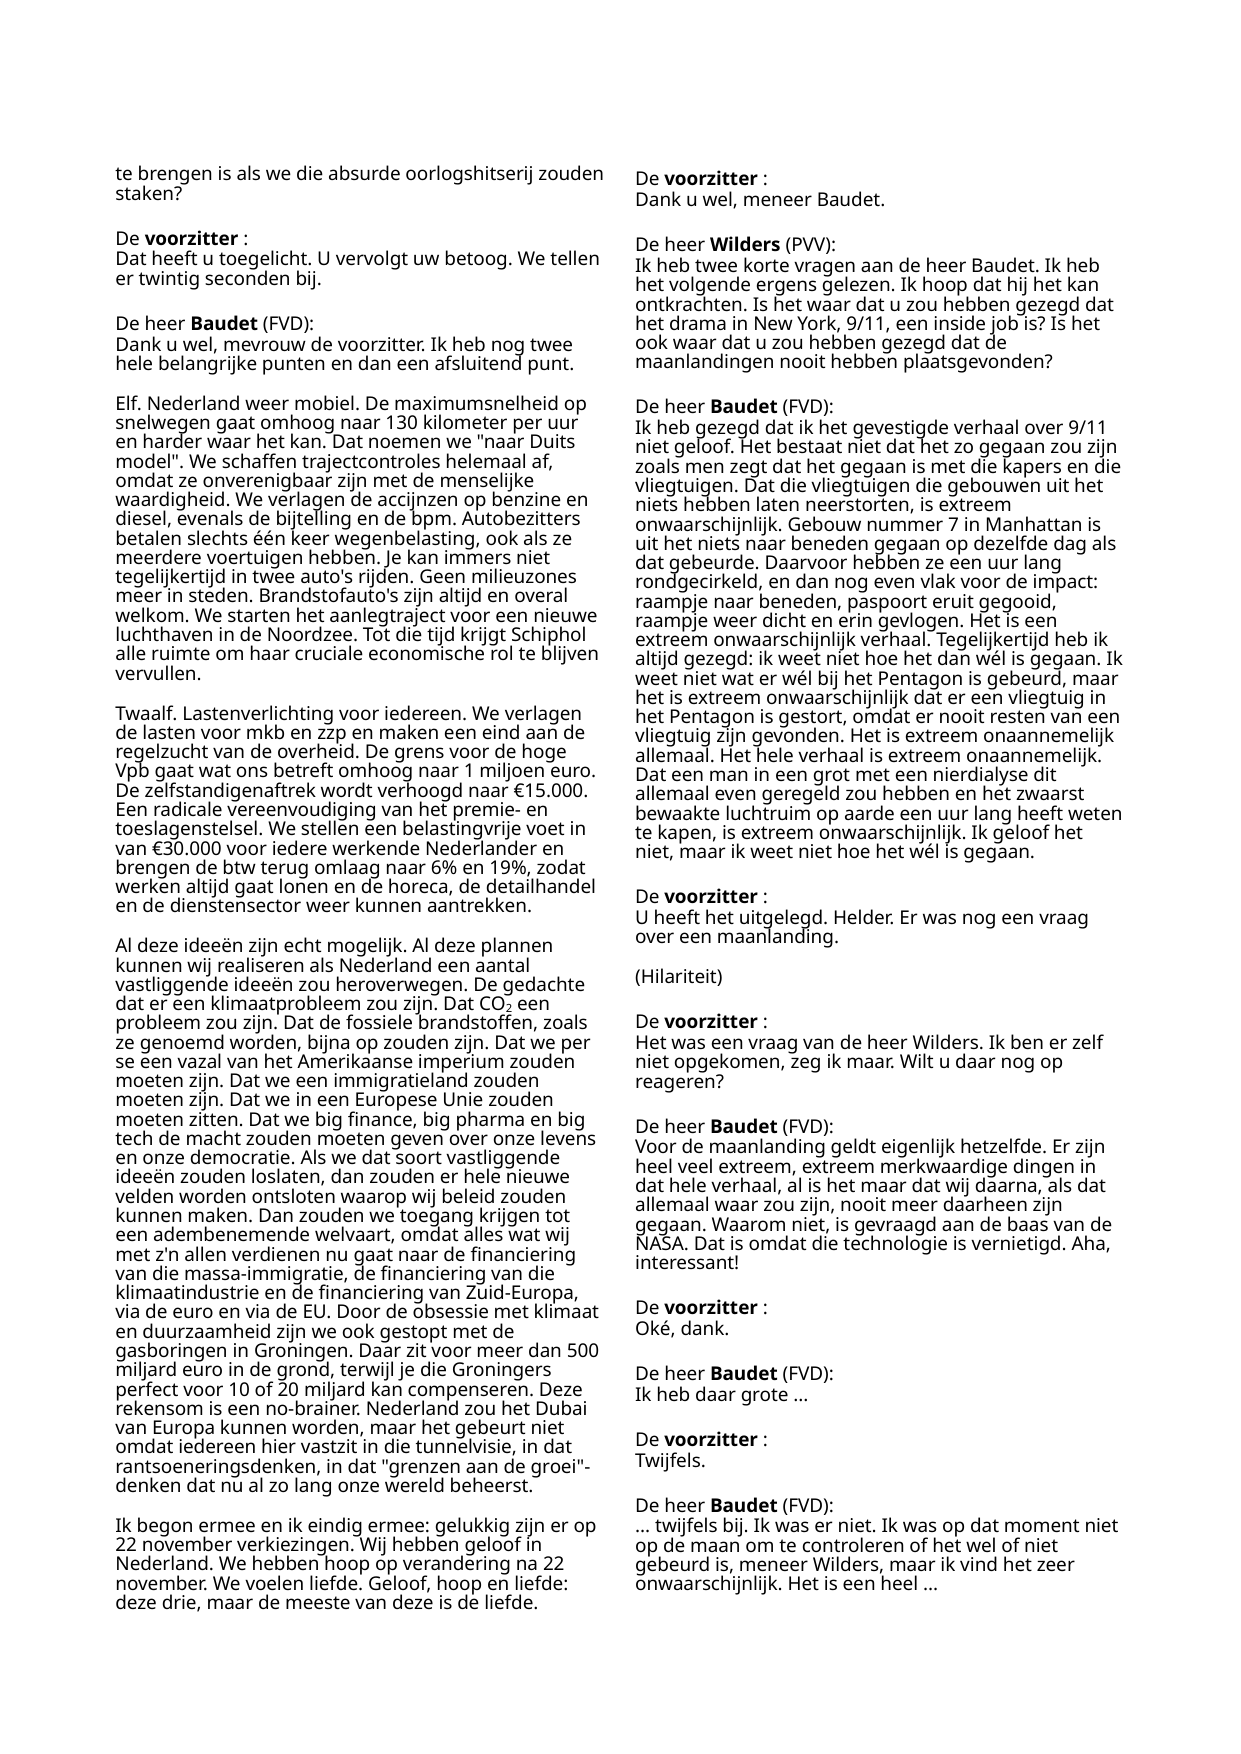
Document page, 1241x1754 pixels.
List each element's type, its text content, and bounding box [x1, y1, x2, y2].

text De heer Baudet (FVD): [635, 1113, 1125, 1138]
text Ik begon ermee en ik eindig ermee: gelukkig zijn er op 22 november verkiezingen. Wij hebben geloof in Nederland. We hebben hoop op verandering na 22 november. We voelen liefde. Geloof, hoop en liefde: deze drie, maar de meeste van deze is de liefde. [115, 1517, 605, 1613]
text Dank u wel, mevrouw de voorzitter. Ik heb nog twee hele belangrijke punten en dan een afsluitend punt. [115, 336, 605, 374]
text De voorzitter : [115, 225, 605, 250]
text Ik heb daar grote ... [635, 1386, 1125, 1405]
text ... twijfels bij. Ik was er niet. Ik was op dat moment niet op de maan om te controleren of het wel of niet gebeurd is, meneer Wilders, maar ik vind het zeer onwaarschijnlijk. Het is een heel ... [635, 1517, 1125, 1594]
text (Hilariteit) [635, 968, 1125, 988]
text Voor de maanlanding geldt eigenlijk hetzelfde. Er zijn heel veel extreem, extreem merkwaardige dingen in dat hele verhaal, al is het maar dat wij daarna, als dat allemaal waar zou zijn, nooit meer daarheen zijn gegaan. Waarom niet, is gevraagd aan de baas van de NASA. Dat is omdat die technologie is vernietigd. Aha, interessant! [635, 1138, 1125, 1273]
text De heer Baudet (FVD): [635, 393, 1125, 419]
text Ik heb twee korte vragen aan de heer Baudet. Ik heb het volgende ergens gelezen. Ik hoop dat hij het kan ontkrachten. Is het waar dat u zou hebben gezegd dat het drama in New York, 9/11, een inside job is? Is het ook waar dat u zou hebben gezegd dat de maanlandingen nooit hebben plaatsgevonden? [635, 257, 1125, 373]
text De voorzitter : [635, 1008, 1125, 1034]
text Het was een vraag van de heer Wilders. Ik ben er zelf niet opgekomen, zeg ik maar. Wilt u daar nog op reageren? [635, 1034, 1125, 1092]
text Dank u wel, meneer Baudet. [635, 191, 1125, 210]
text Oké, dank. [635, 1320, 1125, 1339]
text De voorzitter : [635, 165, 1125, 191]
text De heer Wilders (PVV): [635, 231, 1125, 257]
text U heeft het uitgelegd. Helder. Er was nog een vraag over een maanlanding. [635, 909, 1125, 947]
text De heer Baudet (FVD): [635, 1360, 1125, 1386]
text Al deze ideeën zijn echt mogelijk. Al deze plannen kunnen wij realiseren als Nederland een aantal vastliggende ideeën zou heroverwegen. De gedachte dat er een klimaatprobleem zou zijn. Dat CO2 een probleem zou zijn. Dat de fossiele brandstoffen, zoals ze genoemd worden, bijna op zouden zijn. Dat we per se een vazal van het Amerikaanse imperium zouden moeten zijn. Dat we een immigratieland zouden moeten zijn. Dat we in een Europese Unie zouden moeten zitten. Dat we big finance, big pharma en big tech de macht zouden moeten geven over onze levens en onze democratie. Als we dat soort vastliggende ideeën zouden loslaten, dan zouden er hele nieuwe velden worden ontsloten waarop wij beleid zouden kunnen maken. Dan zouden we toegang krijgen tot een adembenemende welvaart, omdat alles wat wij met z'n allen verdienen nu gaat naar de financiering van die massa-immigratie, de financiering van die klimaatindustrie en de financiering van Zuid-Europa, via de euro en via de EU. Door de obsessie met klimaat en duurzaamheid zijn we ook gestopt met de gasboringen in Groningen. Daar zit voor meer dan 500 miljard euro in de grond, terwijl je die Groningers perfect voor 10 of 20 miljard kan compenseren. Deze rekensom is een no-brainer. Nederland zou het Dubai van Europa kunnen worden, maar het gebeurt niet omdat iedereen hier vastzit in die tunnelvisie, in dat rantsoeneringsdenken, in dat "grenzen aan de groei"-denken dat nu al zo lang onze wereld beheerst. [115, 937, 605, 1496]
text Elf. Nederland weer mobiel. De maximumsnelheid op snelwegen gaat omhoog naar 130 kilometer per uur en harder waar het kan. Dat noemen we "naar Duits model". We schaffen trajectcontroles helemaal af, omdat ze onverenigbaar zijn met de menselijke waardigheid. We verlagen de accijnzen op benzine en diesel, evenals de bijtelling en de bpm. Autobezitters betalen slechts één keer wegenbelasting, ook als ze meerdere voertuigen hebben. Je kan immers niet tegelijkertijd in twee auto's rijden. Geen milieuzones meer in steden. Brandstofauto's zijn altijd en overal welkom. We starten het aanlegtraject voor een nieuwe luchthaven in de Noordzee. Tot die tijd krijgt Schiphol alle ruimte om haar cruciale economische rol te blijven vervullen. [115, 395, 605, 684]
text De heer Baudet (FVD): [115, 310, 605, 336]
text Twaalf. Lastenverlichting voor iedereen. We verlagen de lasten voor mkb en zzp en maken een eind aan de regelzucht van de overheid. De grens voor de hoge Vpb gaat wat ons betreft omhoog naar 1 miljoen euro. De zelfstandigenaftrek wordt verhoogd naar €15.000. Een radicale vereenvoudiging van het premie- en toeslagenstelsel. We stellen een belastingvrije voet in van €30.000 voor iedere werkende Nederlander en brengen de btw terug omlaag naar 6% en 19%, zodat werken altijd gaat lonen en de horeca, de detailhandel en de dienstensector weer kunnen aantrekken. [115, 704, 605, 917]
text Ik heb gezegd dat ik het gevestigde verhaal over 9/11 niet geloof. Het bestaat niet dat het zo gegaan zou zijn zoals men zegt dat het gegaan is met die kapers en die vliegtuigen. Dat die vliegtuigen die gebouwen uit het niets hebben laten neerstorten, is extreem onwaarschijnlijk. Gebouw nummer 7 in Manhattan is uit het niets naar beneden gegaan op dezelfde dag als dat gebeurde. Daarvoor hebben ze een uur lang rondgecirkeld, en dan nog even vlak voor de impact: raampje naar beneden, paspoort eruit gegooid, raampje weer dicht en erin gevlogen. Het is een extreem onwaarschijnlijk verhaal. Tegelijkertijd heb ik altijd gezegd: ik weet niet hoe het dan wél is gegaan. Ik weet niet wat er wél bij het Pentagon is gebeurd, maar het is extreem onwaarschijnlijk dat er een vliegtuig in het Pentagon is gestort, omdat er nooit resten van een vliegtuig zijn gevonden. Het is extreem onaannemelijk allemaal. Het hele verhaal is extreem onaannemelijk. Dat een man in een grot met een nierdialyse dit allemaal even geregeld zou hebben en het zwaarst bewaakte luchtruim op aarde een uur lang heeft weten te kapen, is extreem onwaarschijnlijk. Ik geloof het niet, maar ik weet niet hoe het wél is gegaan. [635, 419, 1125, 862]
text De voorzitter : [635, 1426, 1125, 1452]
text De heer Baudet (FVD): [635, 1492, 1125, 1517]
text De voorzitter : [635, 883, 1125, 909]
text Twijfels. [635, 1452, 1125, 1471]
text te brengen is als we die absurde oorlogshitserij zouden staken? [115, 165, 605, 204]
text Dat heeft u toegelicht. U vervolgt uw betoog. We tellen er twintig seconden bij. [115, 250, 605, 289]
text De voorzitter : [635, 1294, 1125, 1320]
